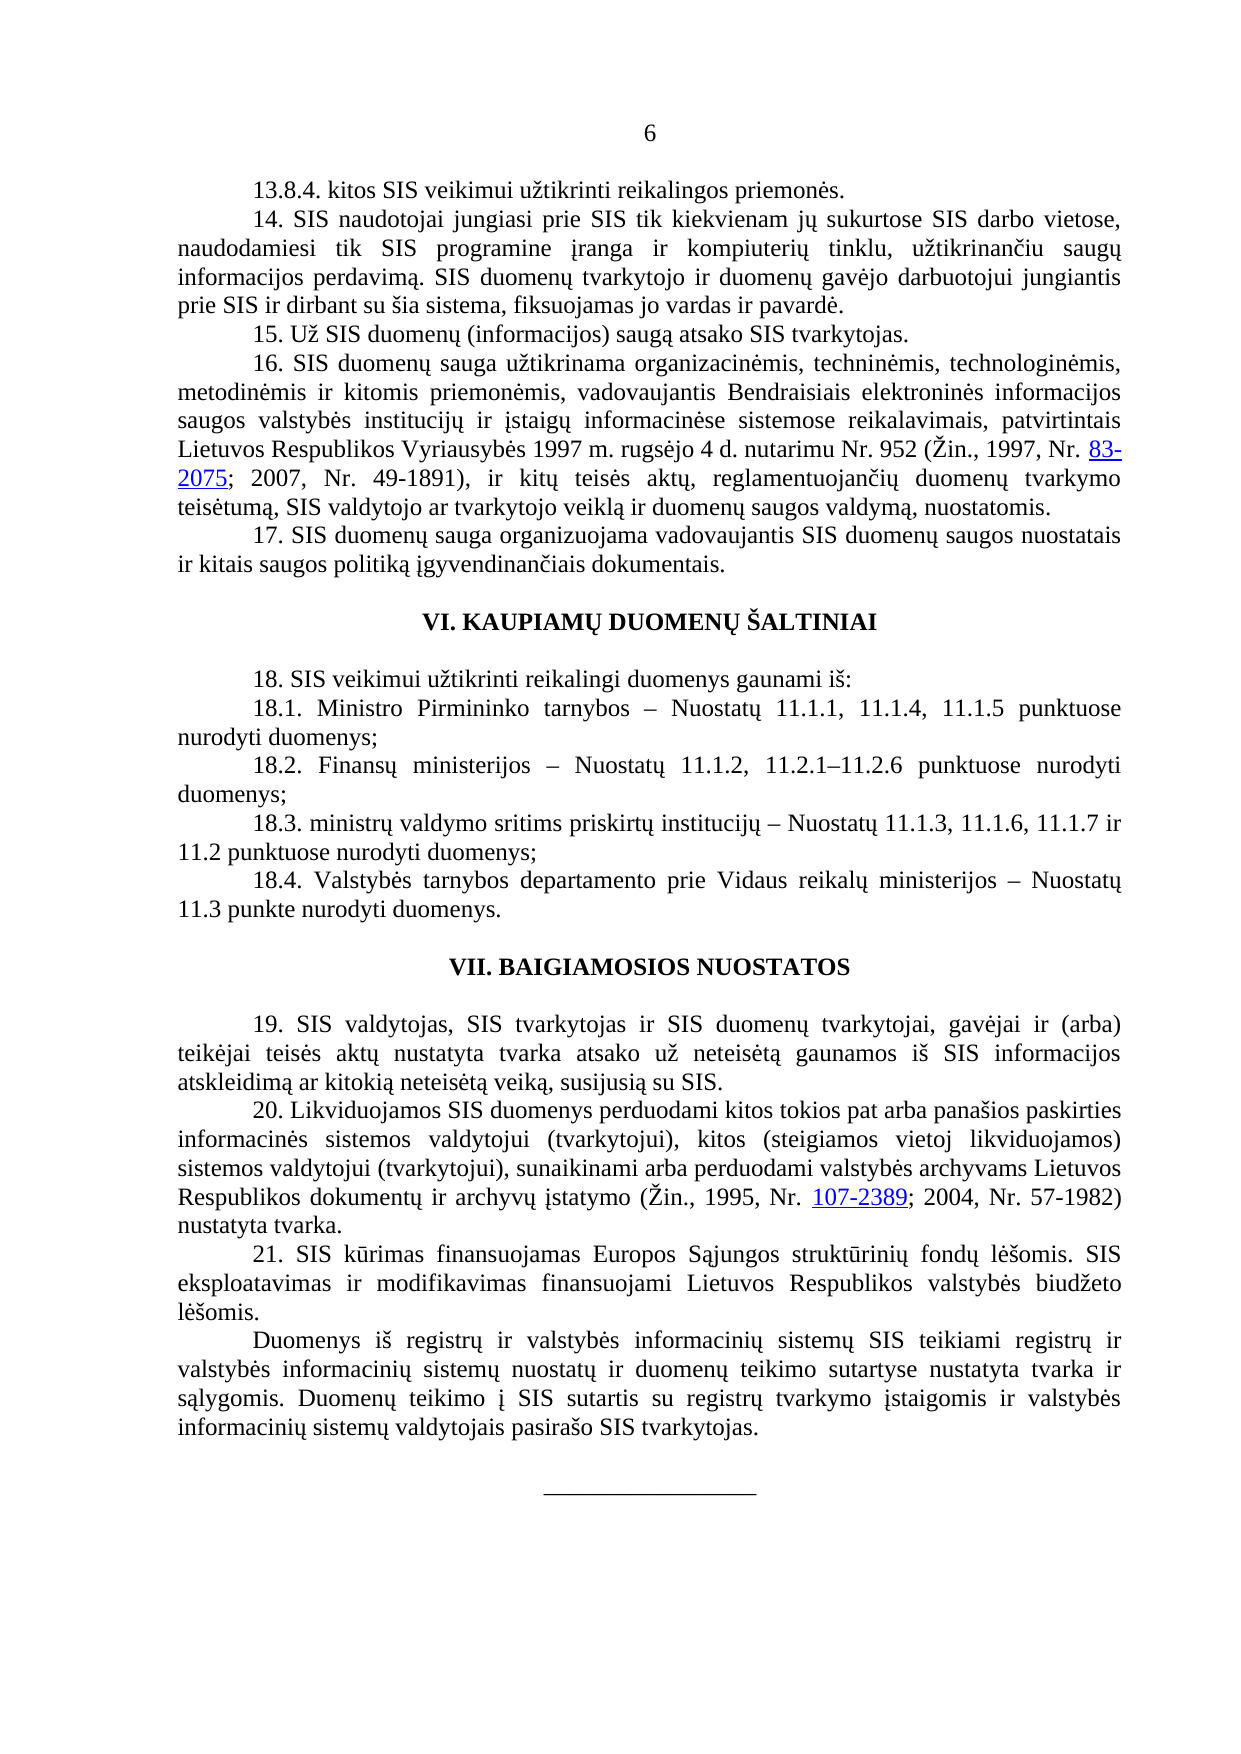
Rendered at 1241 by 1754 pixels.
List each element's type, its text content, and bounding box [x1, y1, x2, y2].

text 15. Už SIS duomenų (informacijos) saugą atsako SIS tvarkytojas. [177, 319, 1122, 348]
text 13.8.4. kitos SIS veikimui užtikrinti reikalingos priemonės. [177, 176, 1122, 204]
text 18.4. Valstybės tarnybos departamento prie Vidaus reikalų ministerijos – Nuostatų 11.3 punkte nurodyti duomenys. [177, 866, 1122, 923]
text 20. Likviduojamos SIS duomenys perduodami kitos tokios pat arba panašios paskirties informacinės sistemos valdytojui (tvarkytojui), kitos (steigiamos vietoj likviduojamos) sistemos valdytojui (tvarkytojui), sunaikinami arba perduodami valstybės archyvams Lietuvos Respublikos dokumentų ir archyvų įstatymo (Žin., 1995, Nr. 107-2389; 2004, Nr. 57-1982) nustatyta tvarka. [177, 1096, 1122, 1239]
text Duomenys iš registrų ir valstybės informacinių sistemų SIS teikiami registrų ir valstybės informacinių sistemų nuostatų ir duomenų teikimo sutartyse nustatyta tvarka ir sąlygomis. Duomenų teikimo į SIS sutartis su registrų tvarkymo įstaigomis ir valstybės informacinių sistemų valdytojais pasirašo SIS tvarkytojas. [177, 1326, 1122, 1441]
text 17. SIS duomenų sauga organizuojama vadovaujantis SIS duomenų saugos nuostatais ir kitais saugos politiką įgyvendinančiais dokumentais. [177, 521, 1122, 578]
text 18. SIS veikimui užtikrinti reikalingi duomenys gaunami iš: [177, 664, 1122, 693]
text VI. KAUPIAMŲ DUOMENŲ ŠALTINIAI [177, 607, 1122, 636]
text 14. SIS naudotojai jungiasi prie SIS tik kiekvienam jų sukurtose SIS darbo vietose, naudodamiesi tik SIS programine įranga ir kompiuterių tinklu, užtikrinančiu saugų informacijos perdavimą. SIS duomenų tvarkytojo ir duomenų gavėjo darbuotojui jungiantis prie SIS ir dirbant su šia sistema, fiksuojamas jo vardas ir pavardė. [177, 204, 1122, 319]
text VII. BAIGIAMOSIOS NUOSTATOS [177, 952, 1122, 981]
text 18.2. Finansų ministerijos – Nuostatų 11.1.2, 11.2.1–11.2.6 punktuose nurodyti duomenys; [177, 751, 1122, 808]
text 19. SIS valdytojas, SIS tvarkytojas ir SIS duomenų tvarkytojai, gavėjai ir (arba) teikėjai teisės aktų nustatyta tvarka atsako už neteisėtą gaunamos iš SIS informacijos atskleidimą ar kitokią neteisėtą veiką, susijusią su SIS. [177, 1009, 1122, 1096]
text 18.3. ministrų valdymo sritims priskirtų institucijų – Nuostatų 11.1.3, 11.1.6, 11.1.7 ir 11.2 punktuose nurodyti duomenys; [177, 808, 1122, 866]
text 18.1. Ministro Pirmininko tarnybos – Nuostatų 11.1.1, 11.1.4, 11.1.5 punktuose nurodyti duomenys; [177, 693, 1122, 751]
text 16. SIS duomenų sauga užtikrinama organizacinėmis, techninėmis, technologinėmis, metodinėmis ir kitomis priemonėmis, vadovaujantis Bendraisiais elektroninės informacijos saugos valstybės institucijų ir įstaigų informacinėse sistemose reikalavimais, patvirtintais Lietuvos Respublikos Vyriausybės 1997 m. rugsėjo 4 d. nutarimu Nr. 952 (Žin., 1997, Nr. 83-2075; 2007, Nr. 49-1891), ir kitų teisės aktų, reglamentuojančių duomenų tvarkymo teisėtumą, SIS valdytojo ar tvarkytojo veiklą ir duomenų saugos valdymą, nuostatomis. [177, 348, 1122, 521]
text _________________ [177, 1469, 1122, 1498]
text 21. SIS kūrimas finansuojamas Europos Sąjungos struktūrinių fondų lėšomis. SIS eksploatavimas ir modifikavimas finansuojami Lietuvos Respublikos valstybės biudžeto lėšomis. [177, 1239, 1122, 1326]
